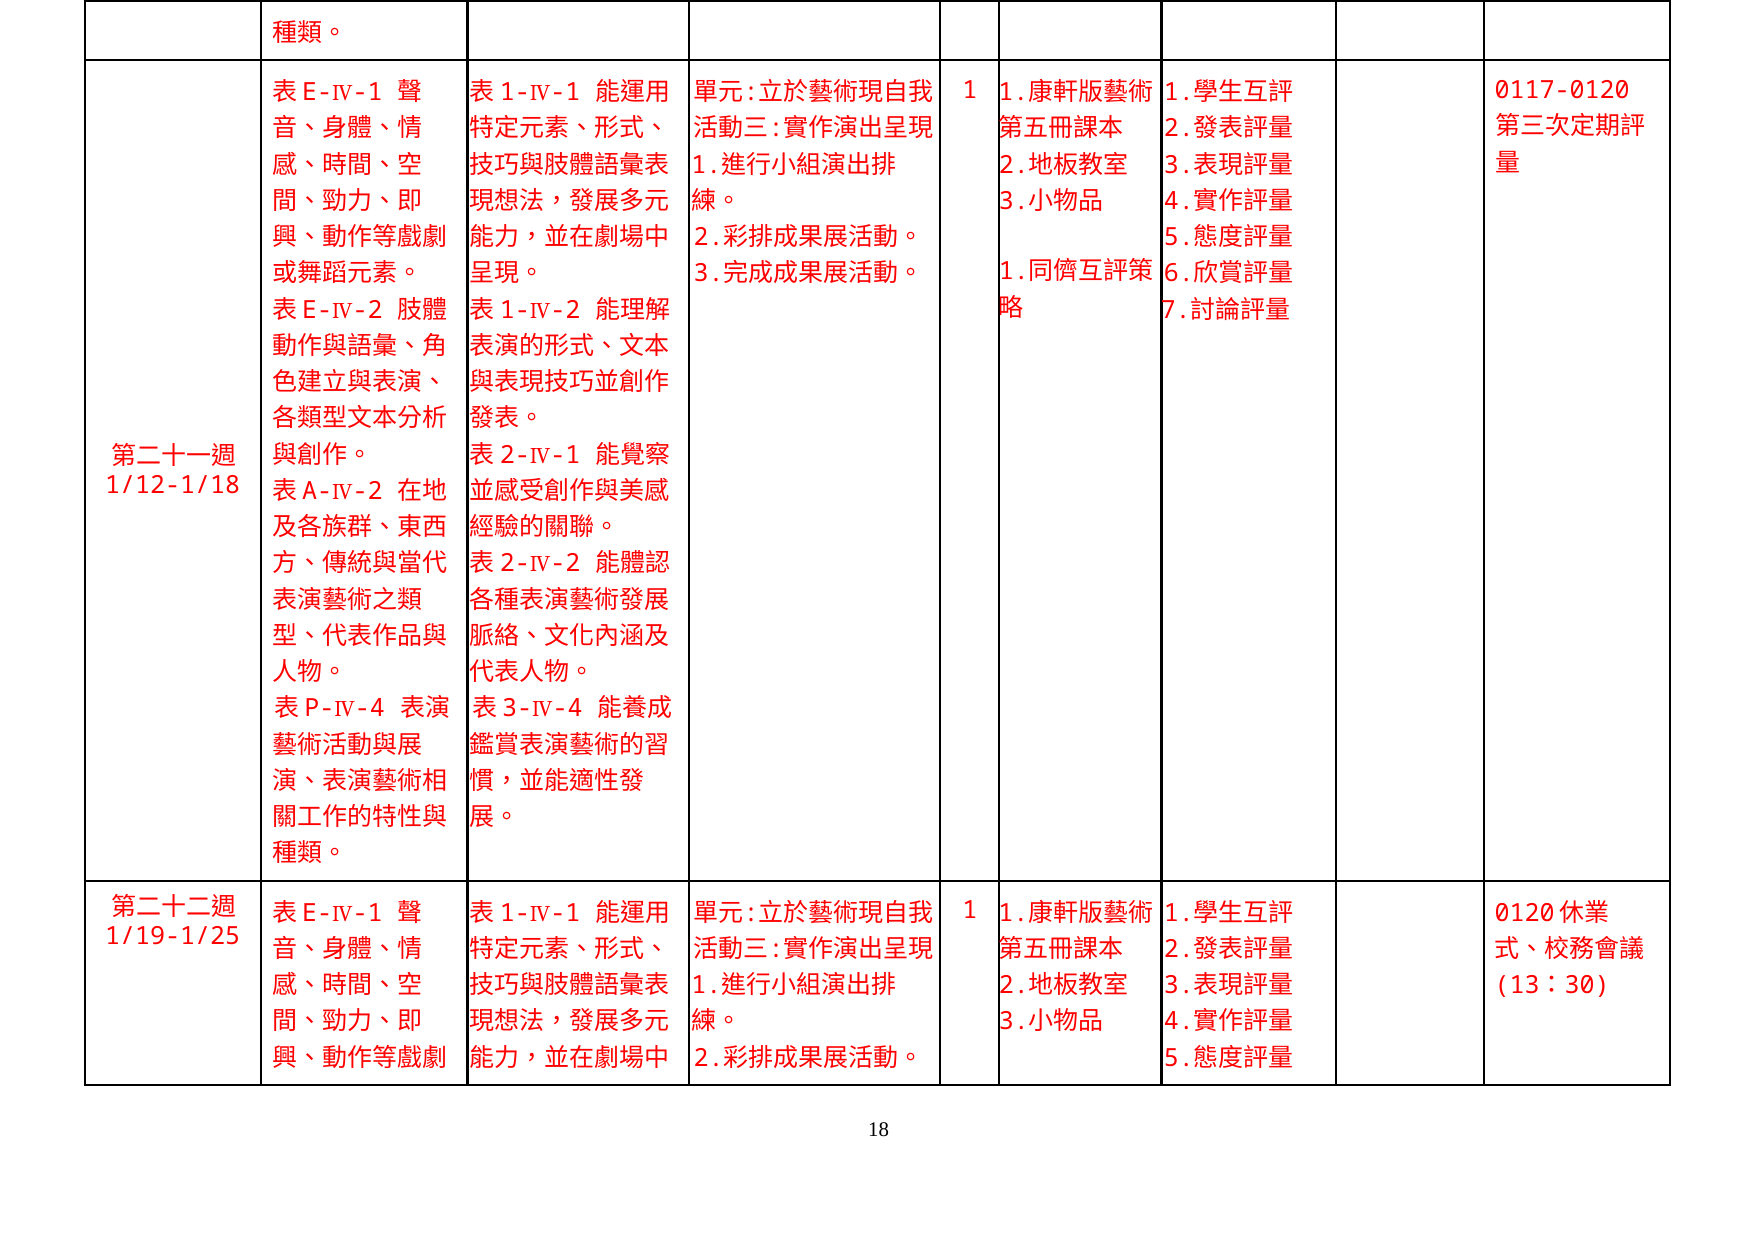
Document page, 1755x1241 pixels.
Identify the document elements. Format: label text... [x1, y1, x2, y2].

table_cell 第二十一週1/12-1/18 [86, 61, 260, 879]
table_cell 0117-0120第三次定期評量 [1485, 61, 1669, 879]
table_cell [1485, 2, 1669, 59]
table_cell 表1-Ⅳ-1 能運用特定元素、形式、技巧與肢體語彙表現想法，發展多元能力，並在劇場中 [469, 882, 688, 1084]
table_cell [1337, 61, 1483, 879]
table_cell 1.學生互評 2.發表評量 3.表現評量 4.實作評量 5.態度評量 6.欣賞評量 7.討論評量 [1163, 61, 1335, 879]
table_cell [1163, 2, 1335, 59]
table_cell [469, 2, 688, 59]
table_cell 1.康軒版藝術第五冊課本 2.地板教室 3.小物品 1.同儕互評策略 [1000, 61, 1160, 879]
table_cell [1337, 2, 1483, 59]
table_cell 1 [941, 61, 998, 879]
table_cell [86, 2, 260, 59]
table_cell 第二十二週1/19-1/25 [86, 882, 260, 1084]
table_cell 1.康軒版藝術第五冊課本 2.地板教室 3.小物品 [1000, 882, 1160, 1084]
table_cell 單元:立於藝術現自我 活動三:實作演出呈現 1.進行小組演出排練。 2.彩排成果展活動。 3.完成成果展活動。 [690, 61, 939, 879]
table_cell 1.學生互評 2.發表評量 3.表現評量 4.實作評量 5.態度評量 [1163, 882, 1335, 1084]
table_cell [941, 2, 998, 59]
table_cell [1337, 882, 1483, 1084]
table_cell 單元:立於藝術現自我 活動三:實作演出呈現 1.進行小組演出排練。 2.彩排成果展活動。 [690, 882, 939, 1084]
table_cell [690, 2, 939, 59]
table_cell 表E-Ⅳ-1 聲音、身體、情感、時間、空間、勁力、即興、動作等戲劇或舞蹈元素。 表E-Ⅳ-2 肢體動作與語彙、角色建立與表演、各類型文本分析與創作。 表A-Ⅳ-2 在地及各族群、東西方、傳統與當代表演藝術之類型、代表作品與人物。 表P-Ⅳ-4 表演藝術活動與展演、表演藝術相關工作的特性與種類。 [262, 61, 466, 879]
table_cell 0120休業式、校務會議(13：30) [1485, 882, 1669, 1084]
table_cell [1000, 2, 1160, 59]
table_cell 表E-Ⅳ-1 聲音、身體、情感、時間、空間、勁力、即興、動作等戲劇 [262, 882, 466, 1084]
table_cell 表1-Ⅳ-1 能運用特定元素、形式、技巧與肢體語彙表現想法，發展多元能力，並在劇場中呈現。 表1-Ⅳ-2 能理解表演的形式、文本與表現技巧並創作發表。 表2-Ⅳ-1 能覺察並感受創作與美感經驗的關聯。 表2-Ⅳ-2 能體認各種表演藝術發展脈絡、文化內涵及代表人物。 表3-Ⅳ-4 能養成鑑賞表演藝術的習慣，並能適性發展。 [469, 61, 688, 879]
table_cell 種類。 [262, 2, 466, 59]
table_cell 1 [941, 882, 998, 1084]
